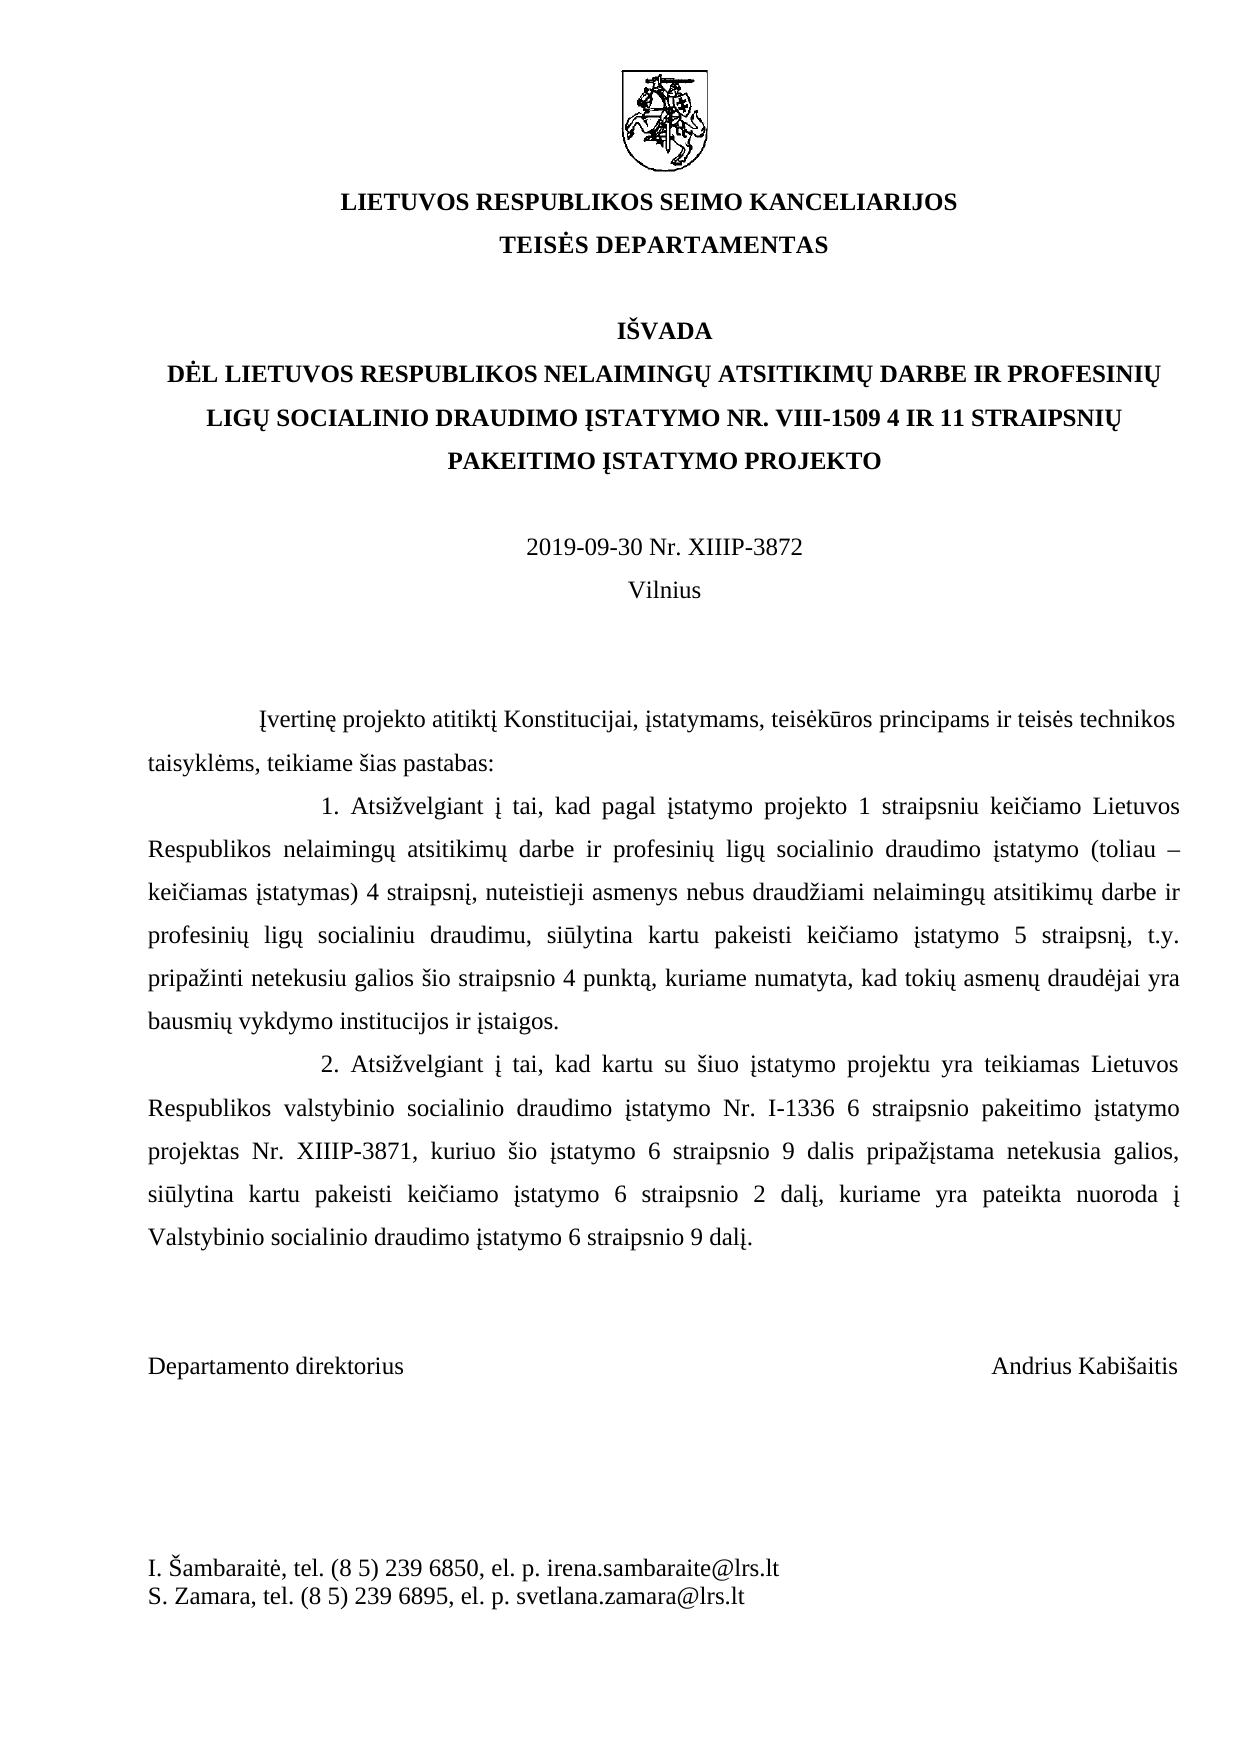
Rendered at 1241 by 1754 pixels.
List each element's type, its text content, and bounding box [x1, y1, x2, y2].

text 2019-09-30 Nr. XIIIP-3872 [148, 532, 1181, 561]
text I. Šambaraitė, tel. (8 5) 239 6850, el. p. irena.sambaraite@lrs.lt [148, 1553, 1181, 1581]
text TEISĖS DEPARTAMENTAS [148, 230, 1180, 259]
text 2. Atsižvelgiant į tai, kad kartu su šiuo įstatymo projektu yra teikiamas Lietuvos Respublikos valstybinio socialinio draudimo įstatymo Nr. I-1336 6 straipsnio pakeitimo įstatymo projektas Nr. XIIIP-3871, kuriuo šio įstatymo 6 straipsnio 9 dalis pripažįstama netekusia galios, siūlytina kartu pakeisti keičiamo įstatymo 6 straipsnio 2 dalį, kuriame yra pateikta nuoroda į Valstybinio socialinio draudimo įstatymo 6 straipsnio 9 dalį. [148, 1049, 1181, 1251]
text LIETUVOS RESPUBLIKOS SEIMO KANCELIARIJOS [148, 187, 1151, 216]
text Įvertinę projekto atitiktį Konstitucijai, įstatymams, teisėkūros principams ir teisės technikos taisyklėms, teikiame šias pastabas: [148, 704, 1181, 776]
text IŠVADA [148, 316, 1181, 345]
text Departamento direktorius Andrius Kabišaitis [148, 1351, 1181, 1380]
text 1. Atsižvelgiant į tai, kad pagal įstatymo projekto 1 straipsniu keičiamo Lietuvos Respublikos nelaimingų atsitikimų darbe ir profesinių ligų socialinio draudimo įstatymo (toliau – keičiamas įstatymas) 4 straipsnį, nuteistieji asmenys nebus draudžiami nelaimingų atsitikimų darbe ir profesinių ligų socialiniu draudimu, siūlytina kartu pakeisti keičiamo įstatymo 5 straipsnį, t.y. pripažinti netekusiu galios šio straipsnio 4 punktą, kuriame numatyta, kad tokių asmenų draudėjai yra bausmių vykdymo institucijos ir įstaigos. [148, 791, 1181, 1035]
text DĖL LIETUVOS RESPUBLIKOS NELAIMINGŲ ATSITIKIMŲ DARBE IR PROFESINIŲ LIGŲ SOCIALINIO DRAUDIMO ĮSTATYMO NR. VIII-1509 4 IR 11 STRAIPSNIŲ PAKEITIMO ĮSTATYMO PROJEKTO [148, 359, 1181, 474]
text Vilnius [148, 575, 1181, 604]
text S. Zamara, tel. (8 5) 239 6895, el. p. svetlana.zamara@lrs.lt [148, 1581, 1181, 1610]
